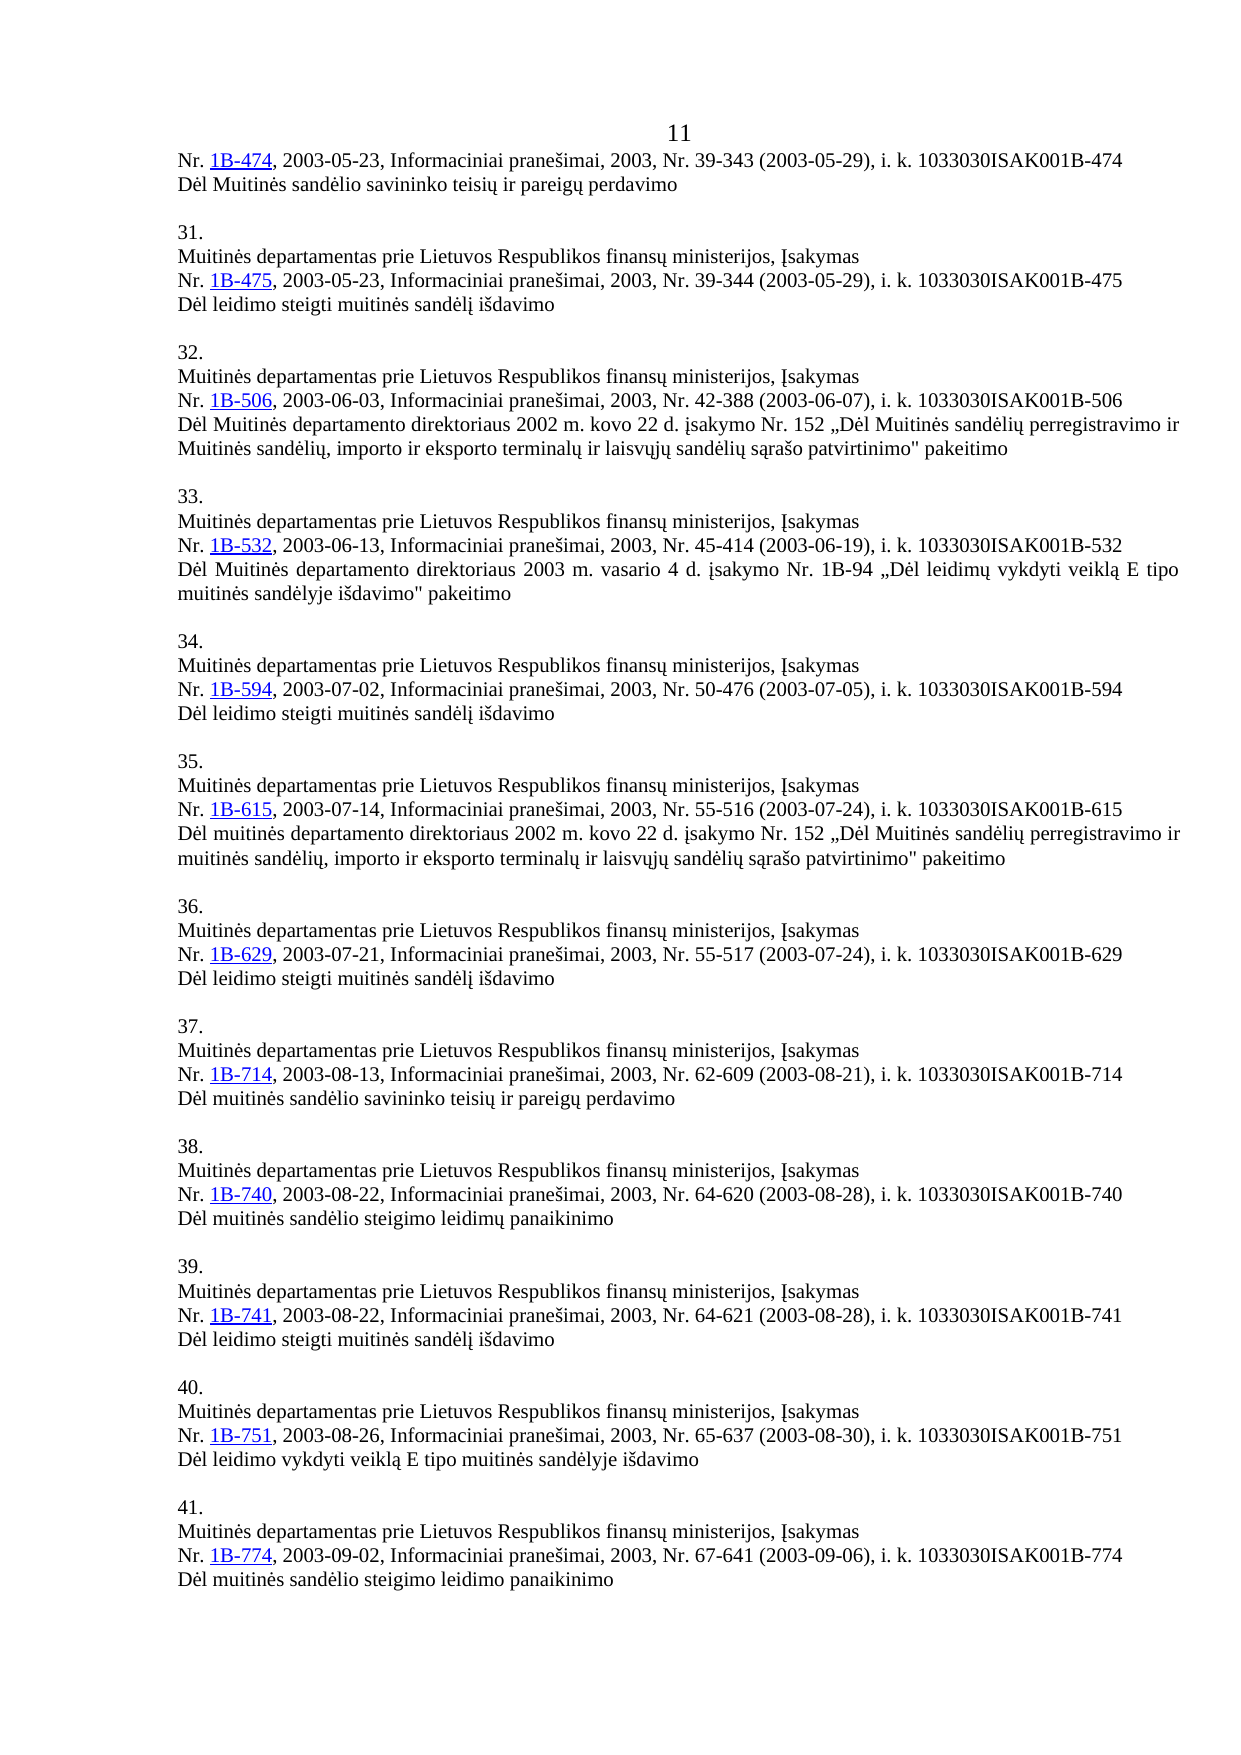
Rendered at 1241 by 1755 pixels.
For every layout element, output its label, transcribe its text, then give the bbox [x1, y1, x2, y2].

text 32. [177, 340, 1181, 364]
text Nr. 1B-774, 2003-09-02, Informaciniai pranešimai, 2003, Nr. 67-641 (2003-09-06), i. k. 1033030ISAK001B-774 [177, 1543, 1181, 1567]
text Muitinės departamentas prie Lietuvos Respublikos finansų ministerijos, Įsakymas [177, 364, 1181, 388]
text Nr. 1B-615, 2003-07-14, Informaciniai pranešimai, 2003, Nr. 55-516 (2003-07-24), i. k. 1033030ISAK001B-615 [177, 797, 1181, 821]
text 40. [177, 1375, 1181, 1399]
text Muitinės departamentas prie Lietuvos Respublikos finansų ministerijos, Įsakymas [177, 1278, 1181, 1303]
text Dėl muitinės departamento direktoriaus 2002 m. kovo 22 d. įsakymo Nr. 152 „Dėl Muitinės sandėlių perregistravimo ir muitinės sandėlių, importo ir eksporto terminalų ir laisvųjų sandėlių sąrašo patvirtinimo" pakeitimo [177, 821, 1181, 869]
text Muitinės departamentas prie Lietuvos Respublikos finansų ministerijos, Įsakymas [177, 1158, 1181, 1182]
text Muitinės departamentas prie Lietuvos Respublikos finansų ministerijos, Įsakymas [177, 653, 1181, 677]
text Nr. 1B-475, 2003-05-23, Informaciniai pranešimai, 2003, Nr. 39-344 (2003-05-29), i. k. 1033030ISAK001B-475 [177, 268, 1181, 292]
text Nr. 1B-474, 2003-05-23, Informaciniai pranešimai, 2003, Nr. 39-343 (2003-05-29), i. k. 1033030ISAK001B-474 [177, 148, 1181, 172]
text Muitinės departamentas prie Lietuvos Respublikos finansų ministerijos, Įsakymas [177, 244, 1181, 268]
text 34. [177, 629, 1181, 653]
text Dėl leidimo steigti muitinės sandėlį išdavimo [177, 966, 1181, 990]
text 37. [177, 1014, 1181, 1038]
text 33. [177, 484, 1181, 508]
text Dėl Muitinės departamento direktoriaus 2002 m. kovo 22 d. įsakymo Nr. 152 „Dėl Muitinės sandėlių perregistravimo ir Muitinės sandėlių, importo ir eksporto terminalų ir laisvųjų sandėlių sąrašo patvirtinimo" pakeitimo [177, 412, 1181, 460]
text 41. [177, 1495, 1181, 1519]
text Dėl Muitinės departamento direktoriaus 2003 m. vasario 4 d. įsakymo Nr. 1B-94 „Dėl leidimų vykdyti veiklą E tipo muitinės sandėlyje išdavimo" pakeitimo [177, 557, 1181, 605]
text Dėl muitinės sandėlio steigimo leidimo panaikinimo [177, 1567, 1181, 1591]
text Muitinės departamentas prie Lietuvos Respublikos finansų ministerijos, Įsakymas [177, 773, 1181, 797]
text Muitinės departamentas prie Lietuvos Respublikos finansų ministerijos, Įsakymas [177, 1038, 1181, 1062]
text 35. [177, 749, 1181, 773]
text Muitinės departamentas prie Lietuvos Respublikos finansų ministerijos, Įsakymas [177, 1519, 1181, 1543]
text Muitinės departamentas prie Lietuvos Respublikos finansų ministerijos, Įsakymas [177, 508, 1181, 533]
text Dėl muitinės sandėlio savininko teisių ir pareigų perdavimo [177, 1086, 1181, 1110]
text Nr. 1B-506, 2003-06-03, Informaciniai pranešimai, 2003, Nr. 42-388 (2003-06-07), i. k. 1033030ISAK001B-506 [177, 388, 1181, 412]
text Nr. 1B-714, 2003-08-13, Informaciniai pranešimai, 2003, Nr. 62-609 (2003-08-21), i. k. 1033030ISAK001B-714 [177, 1062, 1181, 1086]
text Nr. 1B-741, 2003-08-22, Informaciniai pranešimai, 2003, Nr. 64-621 (2003-08-28), i. k. 1033030ISAK001B-741 [177, 1303, 1181, 1327]
text Muitinės departamentas prie Lietuvos Respublikos finansų ministerijos, Įsakymas [177, 918, 1181, 942]
text Nr. 1B-751, 2003-08-26, Informaciniai pranešimai, 2003, Nr. 65-637 (2003-08-30), i. k. 1033030ISAK001B-751 [177, 1423, 1181, 1447]
text Dėl leidimo steigti muitinės sandėlį išdavimo [177, 292, 1181, 316]
text 38. [177, 1134, 1181, 1158]
text Dėl muitinės sandėlio steigimo leidimų panaikinimo [177, 1206, 1181, 1230]
text 36. [177, 893, 1181, 918]
text 39. [177, 1254, 1181, 1278]
text Nr. 1B-532, 2003-06-13, Informaciniai pranešimai, 2003, Nr. 45-414 (2003-06-19), i. k. 1033030ISAK001B-532 [177, 533, 1181, 557]
text Nr. 1B-594, 2003-07-02, Informaciniai pranešimai, 2003, Nr. 50-476 (2003-07-05), i. k. 1033030ISAK001B-594 [177, 677, 1181, 701]
text Nr. 1B-740, 2003-08-22, Informaciniai pranešimai, 2003, Nr. 64-620 (2003-08-28), i. k. 1033030ISAK001B-740 [177, 1182, 1181, 1206]
text Muitinės departamentas prie Lietuvos Respublikos finansų ministerijos, Įsakymas [177, 1399, 1181, 1423]
text Nr. 1B-629, 2003-07-21, Informaciniai pranešimai, 2003, Nr. 55-517 (2003-07-24), i. k. 1033030ISAK001B-629 [177, 942, 1181, 966]
text 31. [177, 220, 1181, 244]
text Dėl leidimo steigti muitinės sandėlį išdavimo [177, 701, 1181, 725]
text Dėl leidimo vykdyti veiklą E tipo muitinės sandėlyje išdavimo [177, 1447, 1181, 1471]
text Dėl Muitinės sandėlio savininko teisių ir pareigų perdavimo [177, 172, 1181, 196]
text Dėl leidimo steigti muitinės sandėlį išdavimo [177, 1327, 1181, 1351]
